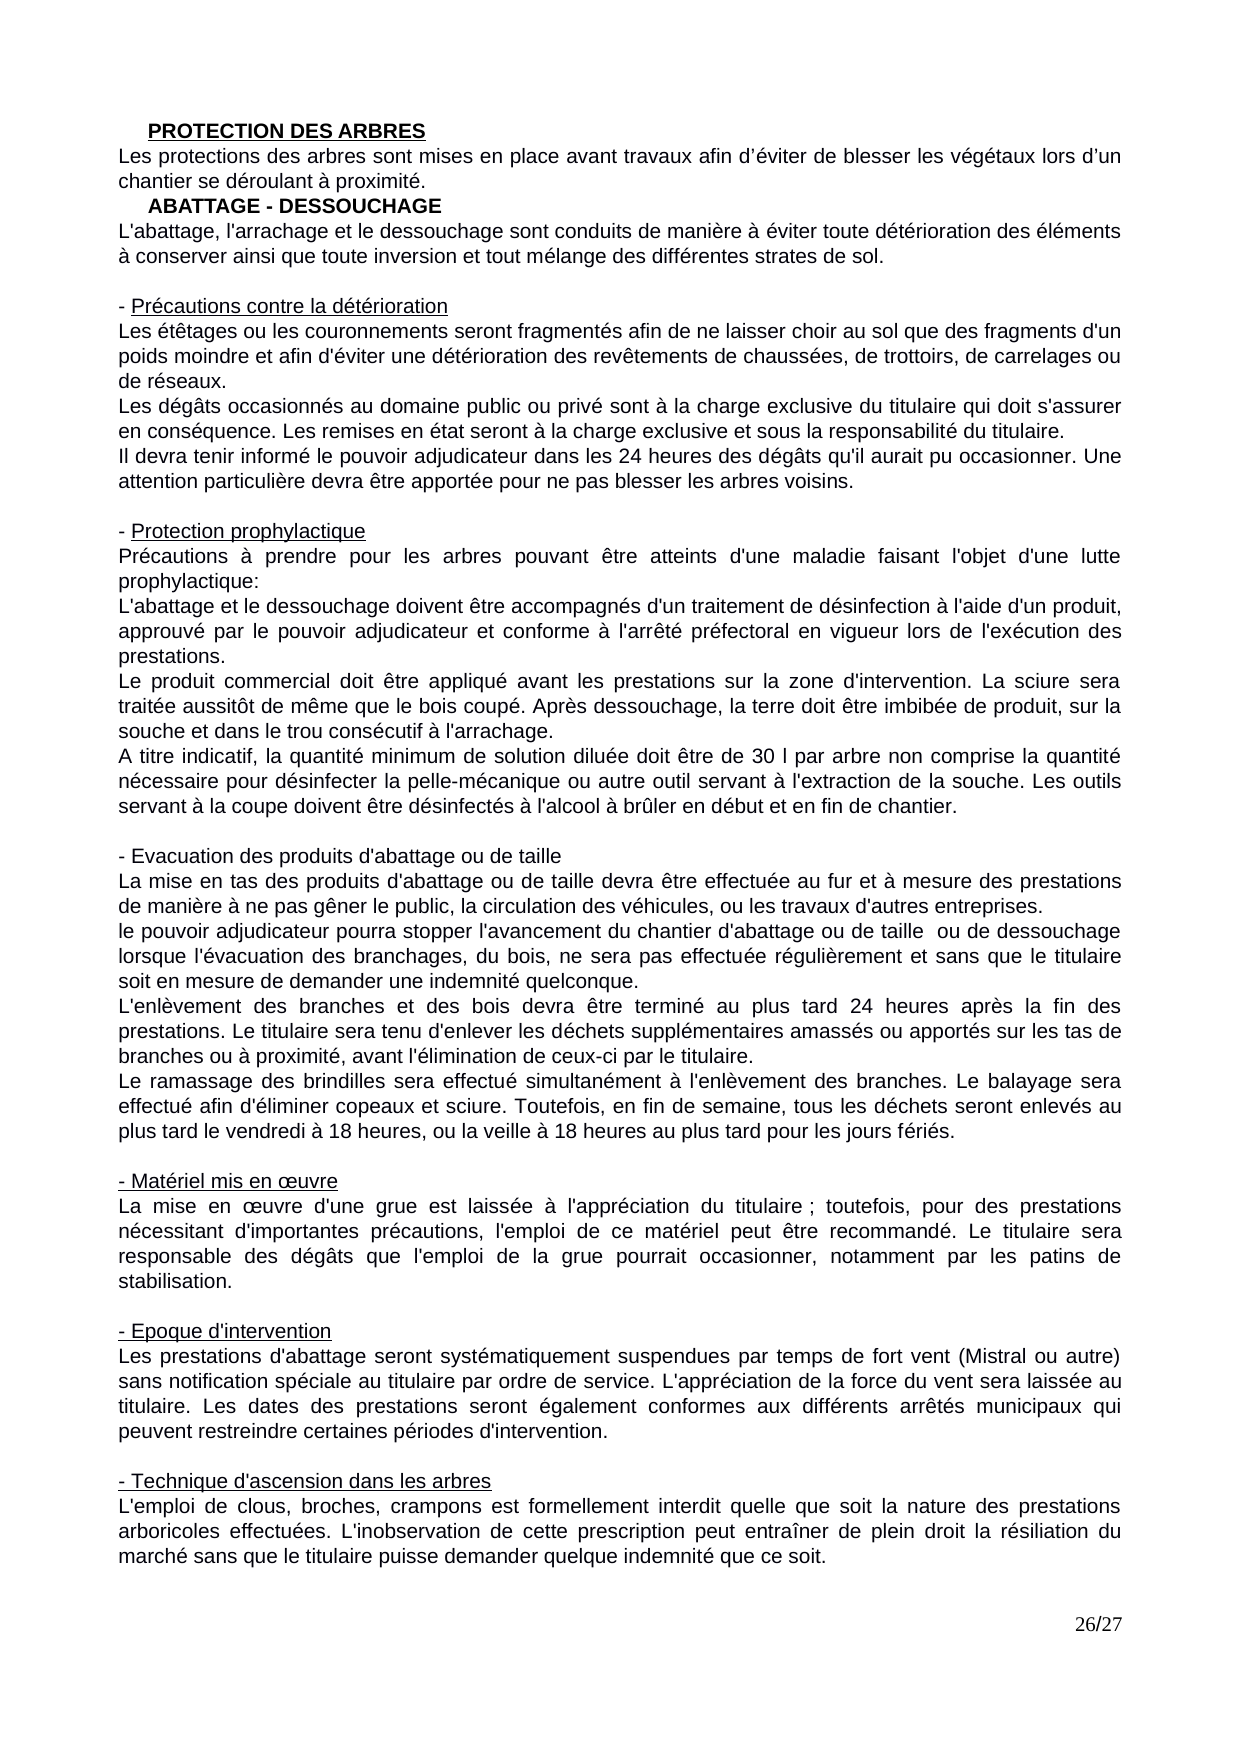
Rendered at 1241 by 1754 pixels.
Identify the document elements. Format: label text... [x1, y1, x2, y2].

text Les dégâts occasionnés au domaine public ou privé sont à la charge exclusive du titulaire qui doit s'assurer en conséquence. Les remises en état seront à la charge exclusive et sous la responsabilité du titulaire. [118, 393, 1122, 443]
text La mise en œuvre d'une grue est laissée à l'appréciation du titulaire ; toutefois, pour des prestations nécessitant d'importantes précautions, l'emploi de ce matériel peut être recommandé. Le titulaire sera responsable des dégâts que l'emploi de la grue pourrait occasionner, notamment par les patins de stabilisation. [118, 1193, 1122, 1293]
subtitle PROTECTION DES ARBRES [148, 118, 1093, 143]
text - Matériel mis en œuvre [118, 1168, 1122, 1193]
text - Précautions contre la détérioration [118, 293, 1122, 318]
text Précautions à prendre pour les arbres pouvant être atteints d'une maladie faisant l'objet d'une lutte prophylactique: [118, 543, 1122, 593]
text L'abattage, l'arrachage et le dessouchage sont conduits de manière à éviter toute détérioration des éléments à conserver ainsi que toute inversion et tout mélange des différentes strates de sol. [118, 218, 1122, 268]
text Les prestations d'abattage seront systématiquement suspendues par temps de fort vent (Mistral ou autre) sans notification spéciale au titulaire par ordre de service. L'appréciation de la force du vent sera laissée au titulaire. Les dates des prestations seront également conformes aux différents arrêtés municipaux qui peuvent restreindre certaines périodes d'intervention. [118, 1343, 1122, 1443]
text le pouvoir adjudicateur pourra stopper l'avancement du chantier d'abattage ou de taille ou de dessouchage lorsque l'évacuation des branchages, du bois, ne sera pas effectuée régulièrement et sans que le titulaire soit en mesure de demander une indemnité quelconque. [118, 918, 1122, 993]
text L'abattage et le dessouchage doivent être accompagnés d'un traitement de désinfection à l'aide d'un produit, approuvé par le pouvoir adjudicateur et conforme à l'arrêté préfectoral en vigueur lors de l'exécution des prestations. [118, 593, 1122, 668]
text Les protections des arbres sont mises en place avant travaux afin d’éviter de blesser les végétaux lors d’un chantier se déroulant à proximité. [118, 143, 1122, 193]
text L'emploi de clous, broches, crampons est formellement interdit quelle que soit la nature des prestations arboricoles effectuées. L'inobservation de cette prescription peut entraîner de plein droit la résiliation du marché sans que le titulaire puisse demander quelque indemnité que ce soit. [118, 1493, 1122, 1568]
text Les étêtages ou les couronnements seront fragmentés afin de ne laisser choir au sol que des fragments d'un poids moindre et afin d'éviter une détérioration des revêtements de chaussées, de trottoirs, de carrelages ou de réseaux. [118, 318, 1122, 393]
text - Epoque d'intervention [118, 1318, 1122, 1343]
text A titre indicatif, la quantité minimum de solution diluée doit être de 30 l par arbre non comprise la quantité nécessaire pour désinfecter la pelle-mécanique ou autre outil servant à l'extraction de la souche. Les outils servant à la coupe doivent être désinfectés à l'alcool à brûler en début et en fin de chantier. [118, 743, 1122, 818]
text - Protection prophylactique [118, 518, 1122, 543]
text L'enlèvement des branches et des bois devra être terminé au plus tard 24 heures après la fin des prestations. Le titulaire sera tenu d'enlever les déchets supplémentaires amassés ou apportés sur les tas de branches ou à proximité, avant l'élimination de ceux-ci par le titulaire. [118, 993, 1122, 1068]
text - Evacuation des produits d'abattage ou de taille [118, 843, 1122, 868]
text Le produit commercial doit être appliqué avant les prestations sur la zone d'intervention. La sciure sera traitée aussitôt de même que le bois coupé. Après dessouchage, la terre doit être imbibée de produit, sur la souche et dans le trou consécutif à l'arrachage. [118, 668, 1122, 743]
subtitle ABATTAGE - DESSOUCHAGE [148, 193, 1093, 218]
text La mise en tas des produits d'abattage ou de taille devra être effectuée au fur et à mesure des prestations de manière à ne pas gêner le public, la circulation des véhicules, ou les travaux d'autres entreprises. [118, 868, 1122, 918]
text Le ramassage des brindilles sera effectué simultanément à l'enlèvement des branches. Le balayage sera effectué afin d'éliminer copeaux et sciure. Toutefois, en fin de semaine, tous les déchets seront enlevés au plus tard le vendredi à 18 heures, ou la veille à 18 heures au plus tard pour les jours fériés. [118, 1068, 1122, 1143]
text Il devra tenir informé le pouvoir adjudicateur dans les 24 heures des dégâts qu'il aurait pu occasionner. Une attention particulière devra être apportée pour ne pas blesser les arbres voisins. [118, 443, 1122, 493]
text - Technique d'ascension dans les arbres [118, 1468, 1122, 1493]
